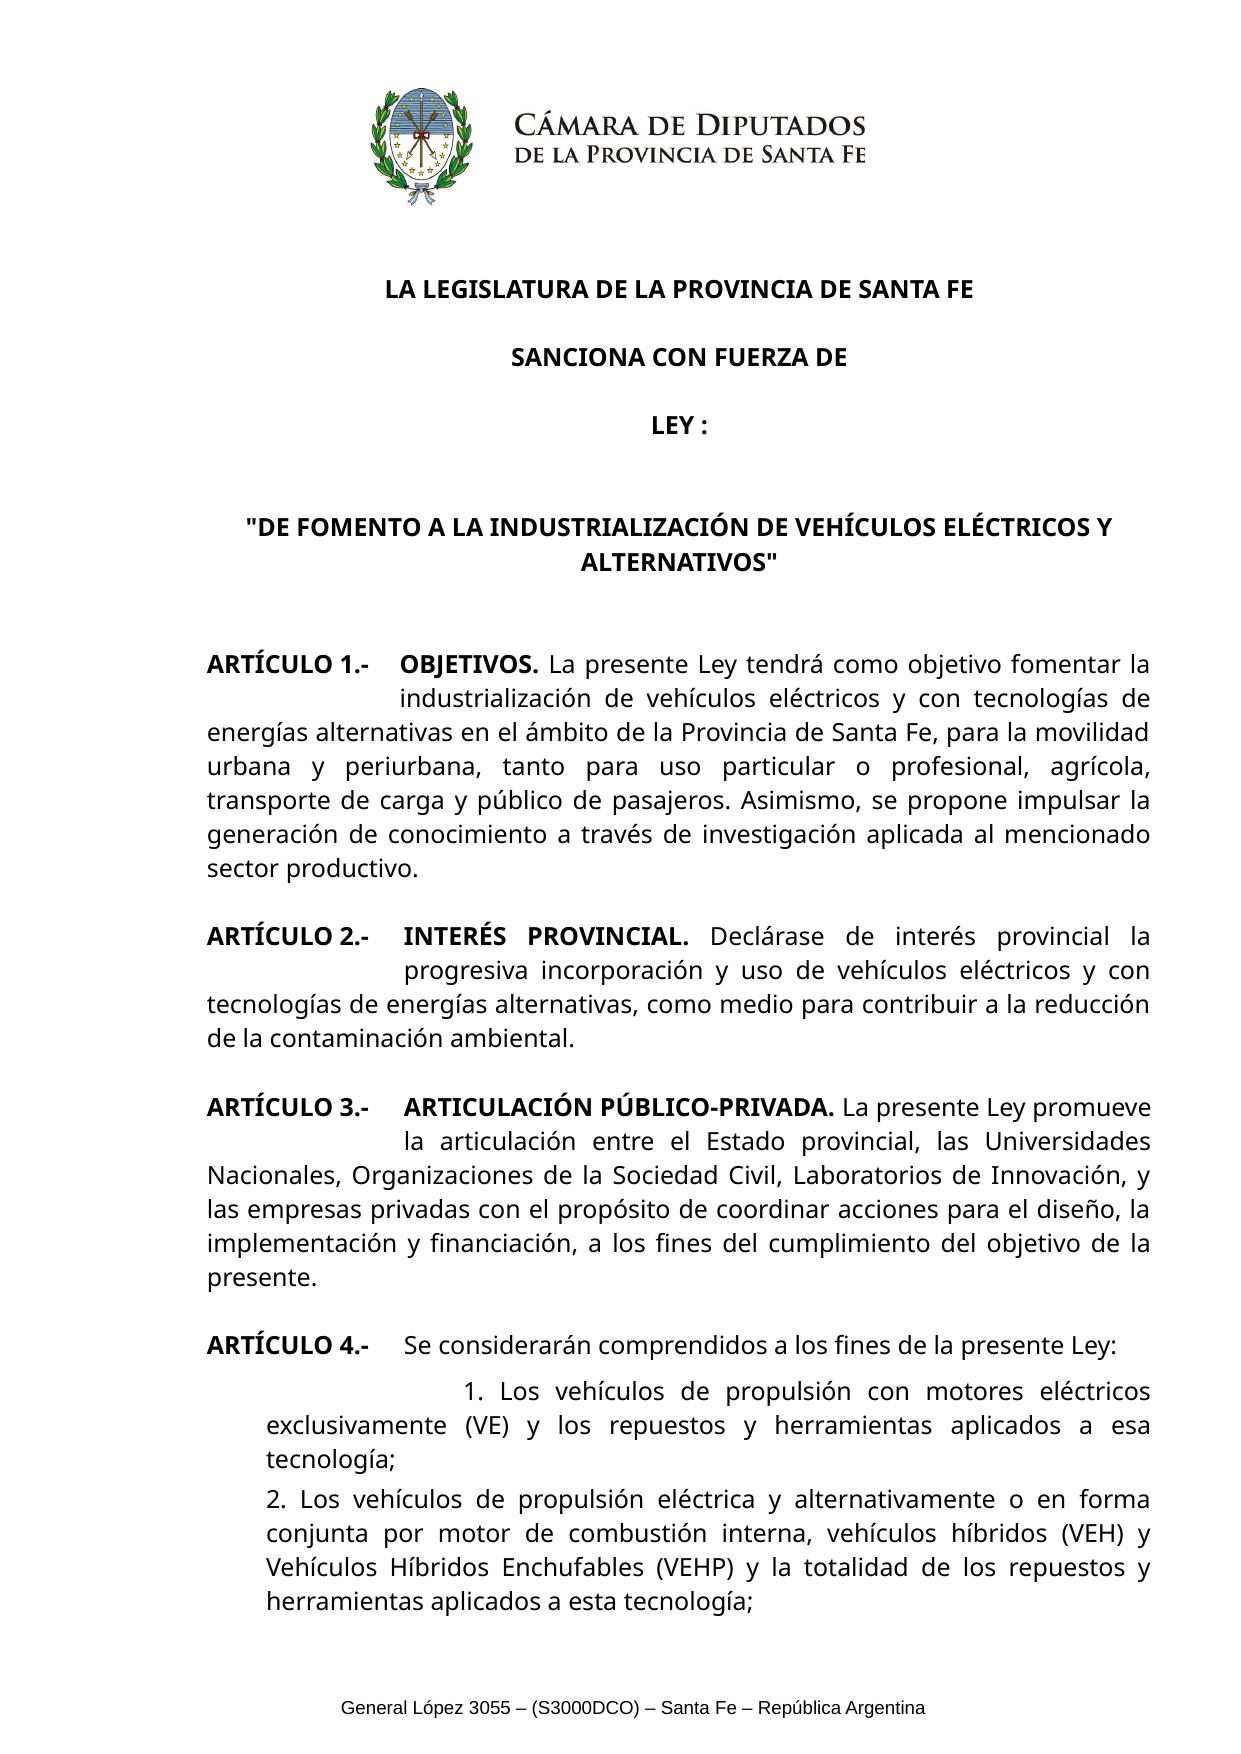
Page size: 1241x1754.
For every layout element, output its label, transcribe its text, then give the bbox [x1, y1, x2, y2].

text Se considerarán comprendidos a los fines de la presente Ley: [404, 1328, 1152, 1362]
text OBJETIVOS. La presente Ley tendrá como objetivo fomentar la industrialización de vehículos eléctricos y con tecnologías de energías alternativas en el ámbito de la Provincia de Santa Fe, para la movilidad urbana y periurbana, tanto para uso particular o profesional, agrícola, transporte de carga y público de pasajeros. Asimismo, se propone impulsar la generación de conocimiento a través de investigación aplicada al mencionado sector productivo. [207, 646, 1152, 885]
text 1. Los vehículos de propulsión con motores eléctricos exclusivamente (VE) y los repuestos y herramientas aplicados a esa tecnología; [266, 1373, 1152, 1476]
table_header ARTÍCULO 3.- [207, 1089, 404, 1139]
text LEY : [207, 408, 1152, 442]
table_header ARTÍCULO 1.- [207, 646, 399, 697]
text LA LEGISLATURA DE LA PROVINCIA DE SANTA FE [207, 272, 1152, 306]
text ARTICULACIÓN PÚBLICO-PRIVADA. La presente Ley promueve la articulación entre el Estado provincial, las Universidades Nacionales, Organizaciones de la Sociedad Civil, Laboratorios de Innovación, y las empresas privadas con el propósito de coordinar acciones para el diseño, la implementación y financiación, a los fines del cumplimiento del objetivo de la presente. [207, 1089, 1152, 1293]
text 2. Los vehículos de propulsión eléctrica y alternativamente o en forma conjunta por motor de combustión interna, vehículos híbridos (VEH) y Vehículos Híbridos Enchufables (VEHP) y la totalidad de los repuestos y herramientas aplicados a esta tecnología; [266, 1482, 1152, 1618]
table_header ARTÍCULO 4.- [207, 1328, 404, 1378]
table_header ARTÍCULO 2.- [207, 919, 404, 969]
picture [370, 88, 866, 210]
text "DE FOMENTO A LA INDUSTRIALIZACIÓN DE VEHÍCULOS ELÉCTRICOS Y ALTERNATIVOS" [207, 510, 1152, 578]
text SANCIONA CON FUERZA DE [207, 340, 1152, 374]
text INTERÉS PROVINCIAL. Declárase de interés provincial la progresiva incorporación y uso de vehículos eléctricos y con tecnologías de energías alternativas, como medio para contribuir a la reducción de la contaminación ambiental. [207, 919, 1152, 1055]
